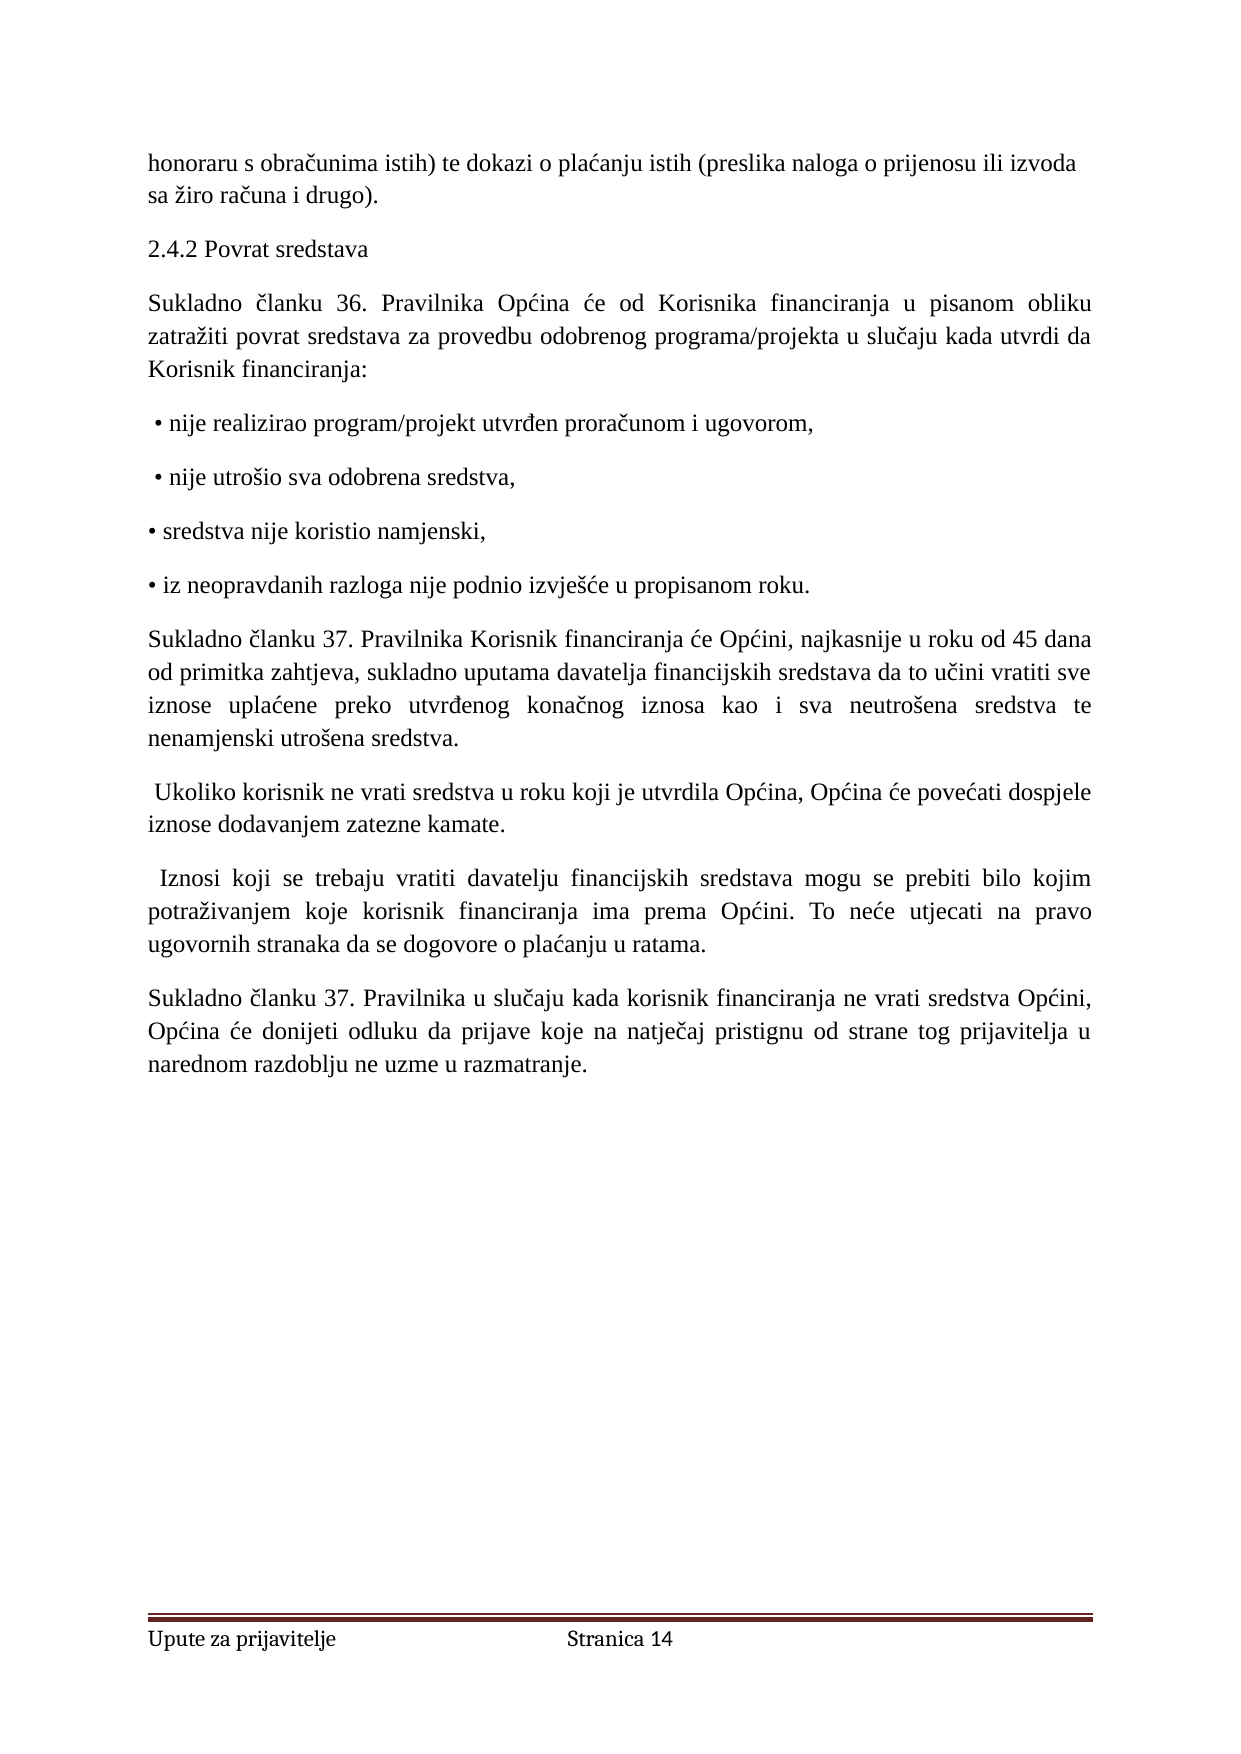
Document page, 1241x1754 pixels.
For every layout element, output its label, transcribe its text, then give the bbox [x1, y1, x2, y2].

text Sukladno članku 37. Pravilnika Korisnik financiranja će Općini, najkasnije u roku od 45 dana od primitka zahtjeva, sukladno uputama davatelja financijskih sredstava da to učini vratiti sve iznose uplaćene preko utvrđenog konačnog iznosa kao i sva neutrošena sredstva te nenamjenski utrošena sredstva. [148, 624, 1093, 751]
text Ukoliko korisnik ne vrati sredstva u roku koji je utvrdila Općina, Općina će povećati dospjele iznose dodavanjem zatezne kamate. [148, 777, 1093, 838]
text Sukladno članku 37. Pravilnika u slučaju kada korisnik financiranja ne vrati sredstva Općini, Općina će donijeti odluku da prijave koje na natječaj pristignu od strane tog prijavitelja u narednom razdoblju ne uzme u razmatranje. [148, 983, 1093, 1078]
text • nije realizirao program/projekt utvrđen proračunom i ugovorom, [148, 408, 1093, 437]
text • iz neopravdanih razloga nije podnio izvješće u propisanom roku. [148, 570, 1093, 598]
text honoraru s obračunima istih) te dokazi o plaćanju istih (preslika naloga o prijenosu ili izvoda sa žiro računa i drugo). [148, 148, 1093, 209]
text Iznosi koji se trebaju vratiti davatelju financijskih sredstava mogu se prebiti bilo kojim potraživanjem koje korisnik financiranja ima prema Općini. To neće utjecati na pravo ugovornih stranaka da se dogovore o plaćanju u ratama. [148, 863, 1093, 958]
text • sredstva nije koristio namjenski, [148, 516, 1093, 545]
text Sukladno članku 36. Pravilnika Općina će od Korisnika financiranja u pisanom obliku zatražiti povrat sredstava za provedbu odobrenog programa/projekta u slučaju kada utvrdi da Korisnik financiranja: [148, 288, 1093, 383]
text 2.4.2 Povrat sredstava [148, 234, 1093, 263]
text • nije utrošio sva odobrena sredstva, [148, 462, 1093, 491]
